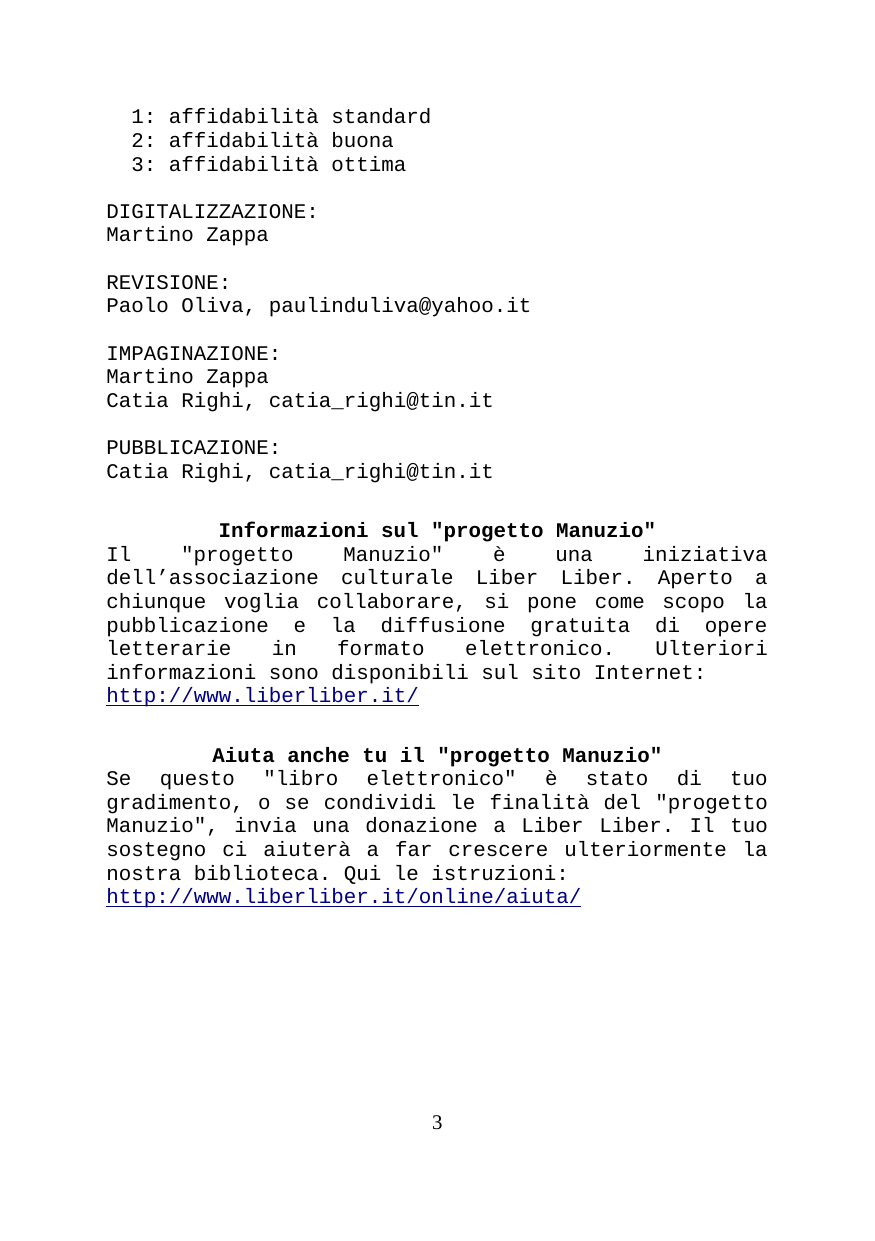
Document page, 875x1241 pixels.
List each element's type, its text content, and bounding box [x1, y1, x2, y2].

text Martino Zappa [106, 224, 768, 248]
text http://www.liberliber.it/ [106, 686, 768, 709]
text Informazioni sul "progetto Manuzio" [106, 520, 768, 544]
text Se questo "libro elettronico" è stato di tuo gradimento, o se condividi le finalità del "progetto Manuzio", invia una donazione a Liber Liber. Il tuo sostegno ci aiuterà a far crescere ulteriormente la nostra biblioteca. Qui le istruzioni: [106, 768, 768, 886]
text REVISIONE: [106, 272, 768, 295]
text 3: affidabilità ottima [106, 153, 768, 177]
text PUBBLICAZIONE: [106, 437, 768, 461]
text Catia Righi, catia_righi@tin.it [106, 461, 768, 484]
text Il "progetto Manuzio" è una iniziativa dell’associazione culturale Liber Liber. Aperto a chiunque voglia collaborare, si pone come scopo la pubblicazione e la diffusione gratuita di opere letterarie in formato elettronico. Ulteriori informazioni sono disponibili sul sito Internet: [106, 544, 768, 686]
text http://www.liberliber.it/online/aiuta/ [106, 886, 768, 910]
text 2: affidabilità buona [106, 130, 768, 153]
text Martino Zappa [106, 366, 768, 390]
text 1: affidabilità standard [106, 106, 768, 130]
text Catia Righi, catia_righi@tin.it [106, 390, 768, 414]
text Paolo Oliva, paulinduliva@yahoo.it [106, 295, 768, 319]
text Aiuta anche tu il "progetto Manuzio" [106, 744, 768, 768]
text DIGITALIZZAZIONE: [106, 201, 768, 224]
text IMPAGINAZIONE: [106, 343, 768, 366]
